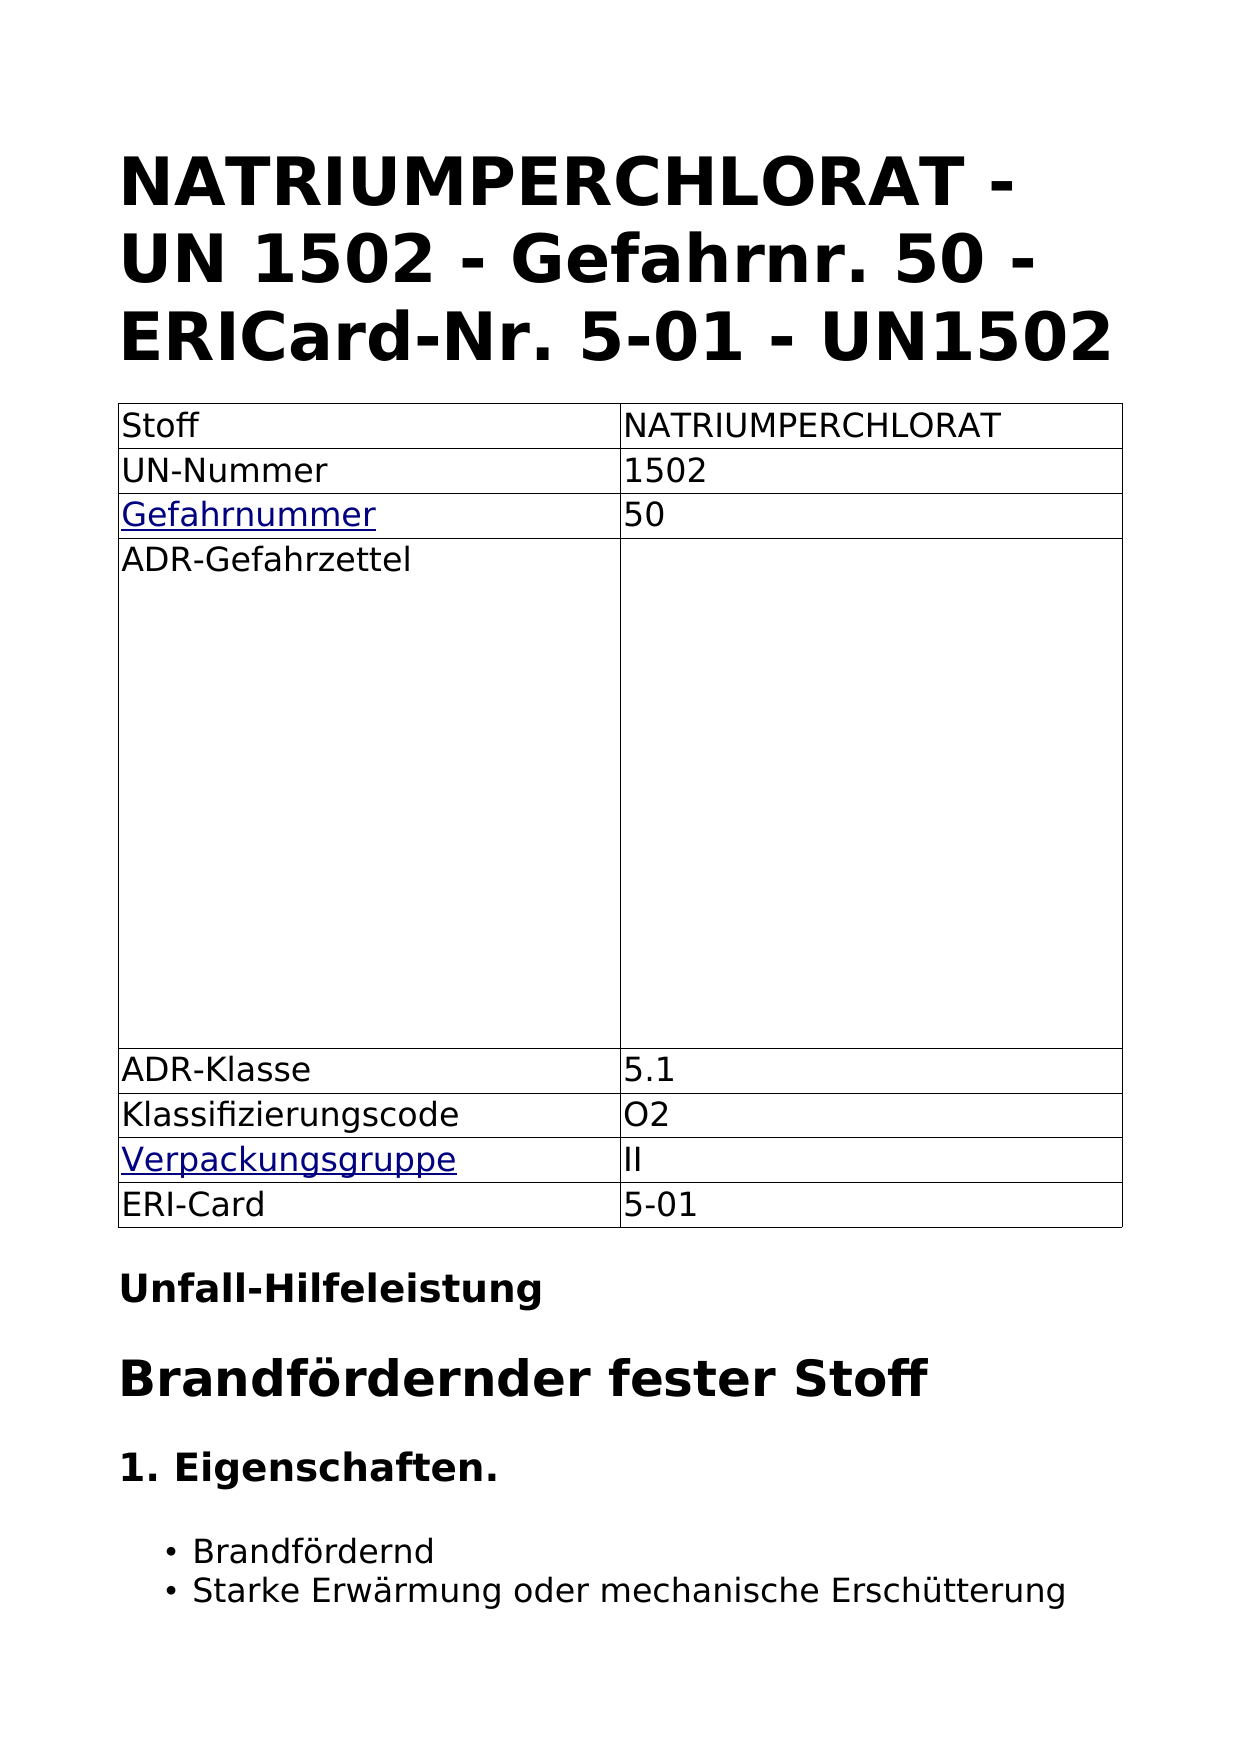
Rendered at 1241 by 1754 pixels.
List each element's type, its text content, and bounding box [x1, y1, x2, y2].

subtitle Unfall-Hilfeleistung [118, 1267, 1122, 1312]
subtitle NATRIUMPERCHLORAT - UN 1502 - Gefahrnr. 50 - ERICard-Nr. 5-01 - UN1502 [118, 143, 1122, 376]
list Brandfördernd [177, 1532, 1122, 1571]
subtitle Brandfördernder fester Stoff [118, 1349, 1122, 1408]
table_cell Gefahrnummer [119, 494, 620, 538]
table_cell II [621, 1138, 1122, 1182]
table_cell UN-Nummer [119, 449, 620, 493]
table_cell 5-01 [621, 1183, 1122, 1227]
table_cell Klassifizierungscode [119, 1094, 620, 1137]
table_header NATRIUMPERCHLORAT [621, 404, 1122, 448]
table_cell 5.1 [621, 1049, 1122, 1092]
table_cell [621, 539, 1122, 1048]
table_cell Verpackungsgruppe [119, 1138, 620, 1182]
table_cell 50 [621, 494, 1122, 538]
list Starke Erwärmung oder mechanische Erschütterung [177, 1571, 1122, 1610]
table_cell 1502 [621, 449, 1122, 493]
table_cell ERI-Card [119, 1183, 620, 1227]
table_cell O2 [621, 1094, 1122, 1137]
subtitle 1. Eigenschaften. [118, 1445, 1122, 1490]
table_header Stoff [119, 404, 620, 448]
table_cell ADR-Gefahrzettel [119, 539, 620, 1048]
table_cell ADR-Klasse [119, 1049, 620, 1092]
